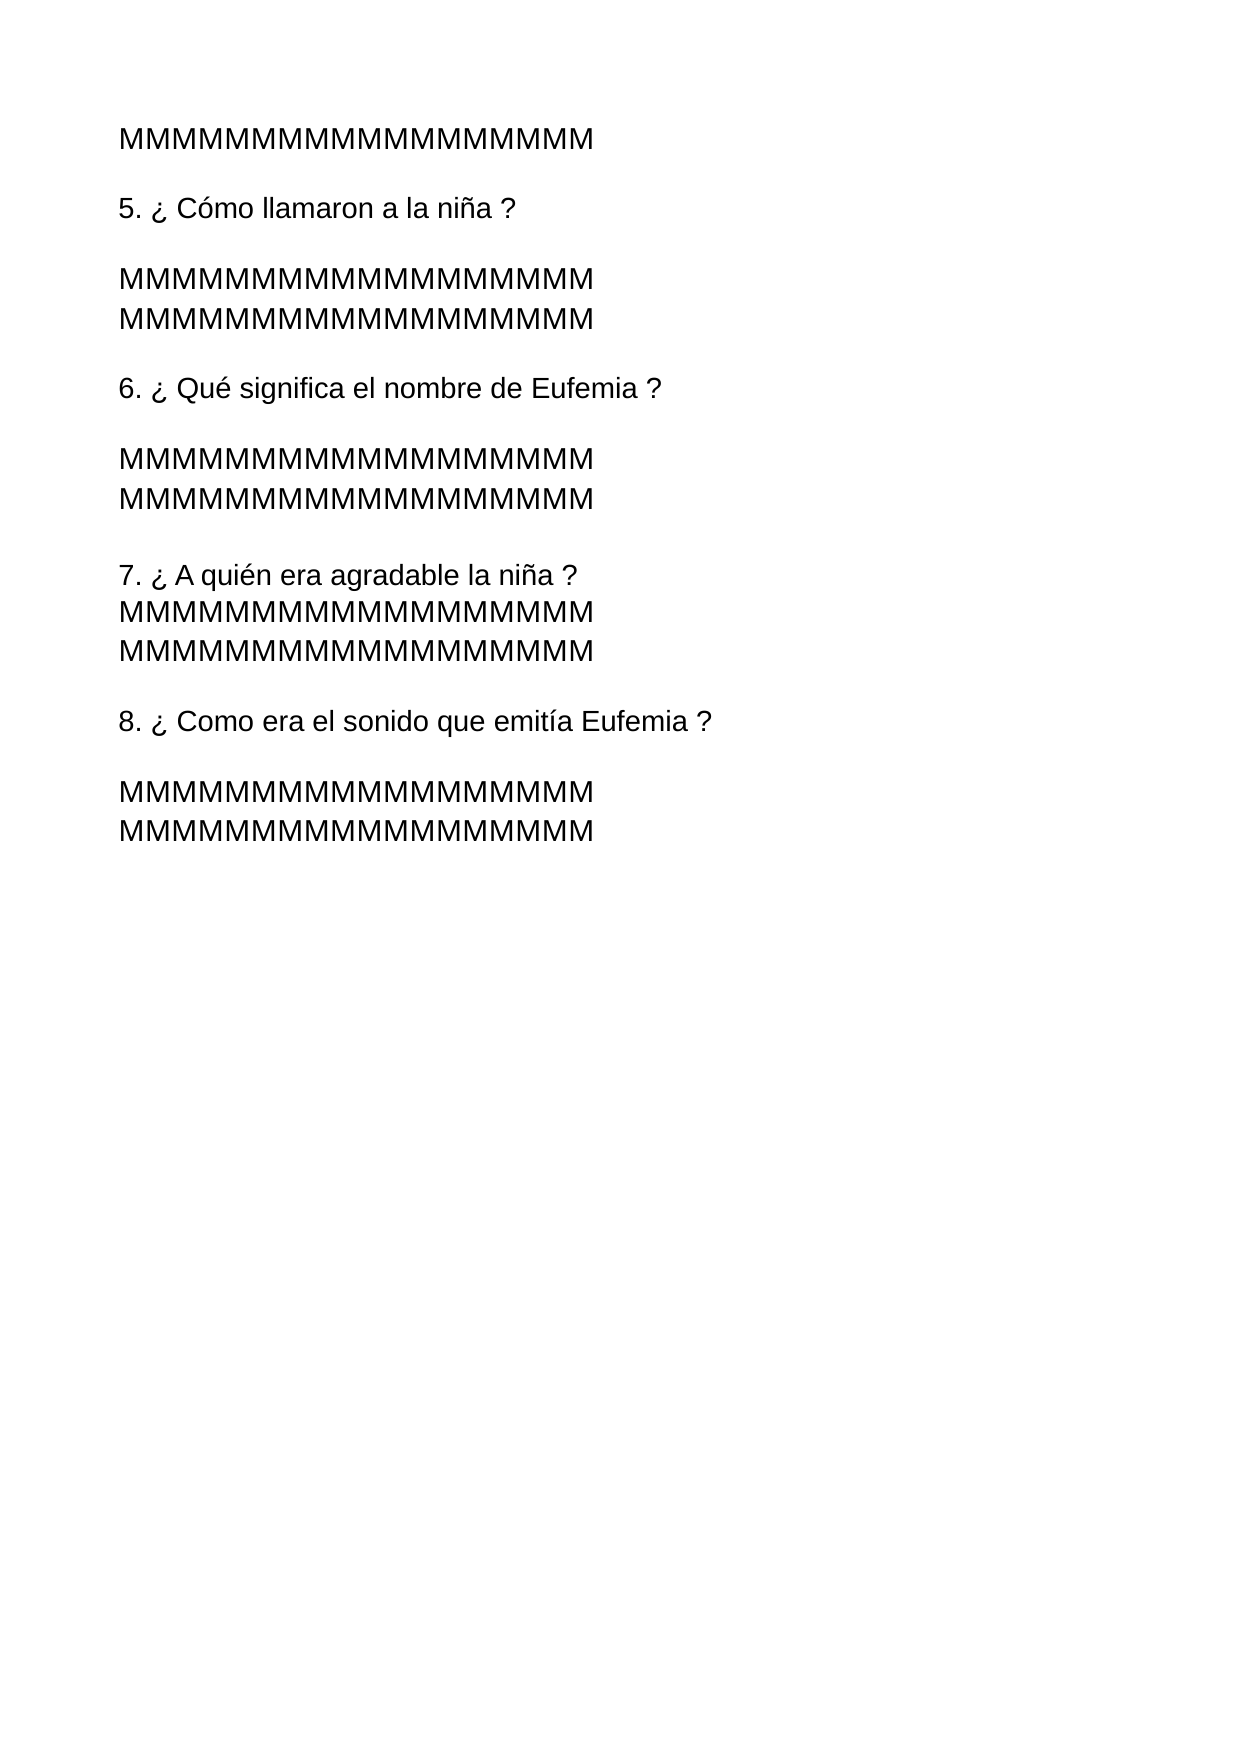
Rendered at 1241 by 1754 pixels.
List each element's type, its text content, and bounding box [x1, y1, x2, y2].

text MMMMMMMMMMMMMMMMMM [118, 298, 1122, 338]
text 6. ¿ Qué significa el nombre de Eufemia ? [118, 371, 1122, 405]
text MMMMMMMMMMMMMMMMMM [118, 438, 1122, 478]
text 7. ¿ A quién era agradable la niña ? [118, 557, 1122, 591]
text MMMMMMMMMMMMMMMMMM [118, 258, 1122, 298]
text 5. ¿ Cómo llamaron a la niña ? [118, 191, 1122, 225]
text MMMMMMMMMMMMMMMMMM [118, 118, 1122, 158]
text MMMMMMMMMMMMMMMMMM [118, 631, 1122, 670]
text MMMMMMMMMMMMMMMMMM [118, 771, 1122, 811]
text MMMMMMMMMMMMMMMMMM [118, 478, 1122, 518]
text 8. ¿ Como era el sonido que emitía Eufemia ? [118, 704, 1122, 737]
text MMMMMMMMMMMMMMMMMM [118, 811, 1122, 850]
text MMMMMMMMMMMMMMMMMM [118, 591, 1122, 631]
